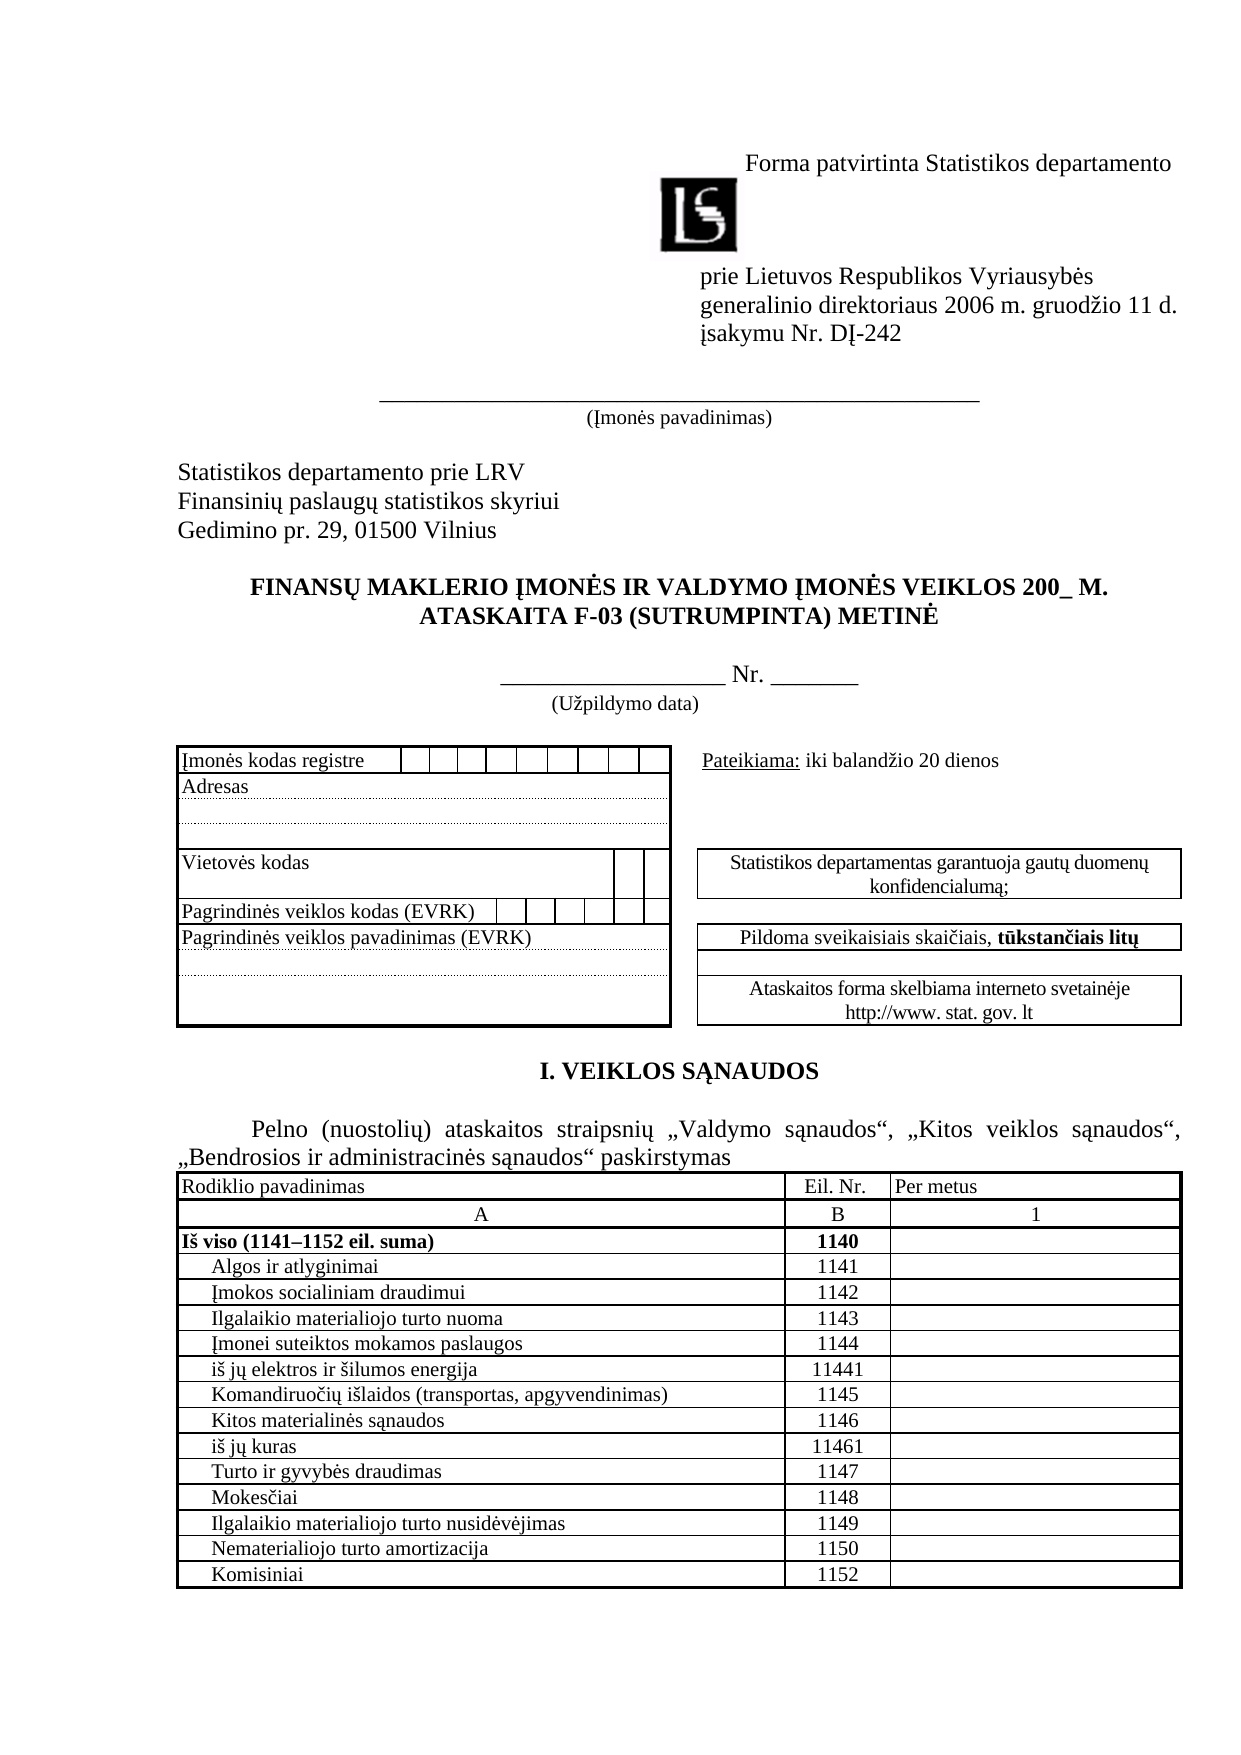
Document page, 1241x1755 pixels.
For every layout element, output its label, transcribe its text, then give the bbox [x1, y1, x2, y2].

text Forma patvirtinta Statistikos departamento [177, 148, 1181, 261]
table_cell 1140 [886, 1229, 890, 1253]
table_cell [179, 975, 669, 1024]
table_header [609, 748, 613, 772]
table_cell [639, 899, 643, 923]
table_header [517, 748, 521, 772]
table_header [672, 745, 698, 772]
text Finansinių paslaugų statistikos skyriui [177, 486, 1181, 515]
table_cell 1146 [886, 1408, 890, 1432]
table_cell [1177, 899, 1181, 923]
table_cell [698, 951, 702, 974]
text (Užpildymo data) [177, 687, 1181, 716]
table_cell 1143 [886, 1306, 890, 1329]
table_cell 1152 [886, 1562, 890, 1586]
table_cell 1147 [886, 1459, 890, 1483]
table_cell [698, 823, 1181, 848]
table_cell 1141 [886, 1254, 890, 1278]
table_header [604, 748, 608, 772]
text I. VEIKLOS SĄNAUDOS [177, 1056, 1181, 1085]
text __________________ Nr. _______ [177, 659, 1181, 687]
table_cell [497, 899, 501, 923]
text FINANSŲ MAKLERIO ĮMONĖS IR VALDYMO ĮMONĖS VEIKLOS 200_ M. ATASKAITA F-03 (SUTRUMPINTA) METINĖ [177, 572, 1181, 630]
table_header [458, 748, 462, 772]
table_cell 1148 [886, 1485, 890, 1509]
table_cell [672, 772, 698, 898]
table_cell 1150 [886, 1536, 890, 1560]
text Statistikos departamento prie LRV [177, 457, 1181, 486]
table_cell [698, 798, 1181, 823]
table_header [453, 748, 457, 772]
table_cell [609, 899, 613, 923]
table_cell 1142 [886, 1280, 890, 1304]
text generalinio direktoriaus 2006 m. gruodžio 11 d. [177, 290, 1181, 318]
table_header [543, 748, 547, 772]
table_cell Vietovės kodas [179, 850, 613, 898]
text įsakymu Nr. DĮ-242 [177, 318, 1181, 347]
table_cell [615, 850, 643, 898]
text ________________________________________________ [177, 376, 1181, 405]
table_cell [698, 772, 1181, 798]
table_cell [672, 898, 698, 923]
table_cell [672, 923, 697, 1024]
table_cell 1145 [886, 1382, 890, 1406]
table_cell [580, 899, 584, 923]
table_cell 1149 [886, 1511, 890, 1534]
table_cell [698, 899, 702, 923]
table_header Pateikiama: iki balandžio 20 dienos [698, 745, 1181, 772]
text prie Lietuvos Respublikos Vyriausybės [177, 261, 1181, 290]
table_cell B [886, 1201, 890, 1226]
table_cell [1177, 951, 1181, 974]
table_cell [645, 850, 669, 898]
table_cell 1144 [886, 1331, 890, 1355]
text (Įmonės pavadinimas) [177, 405, 1181, 429]
text Gedimino pr. 29, 01500 Vilnius [177, 515, 1181, 544]
table_header [512, 748, 516, 772]
text Pelno (nuostolių) ataskaitos straipsnių „Valdymo sąnaudos“, „Kitos veiklos sąnaudos“, „Bendrosios ir administracinės sąnaudos“ paskirstymas [177, 1114, 1181, 1171]
table_header [425, 748, 429, 772]
